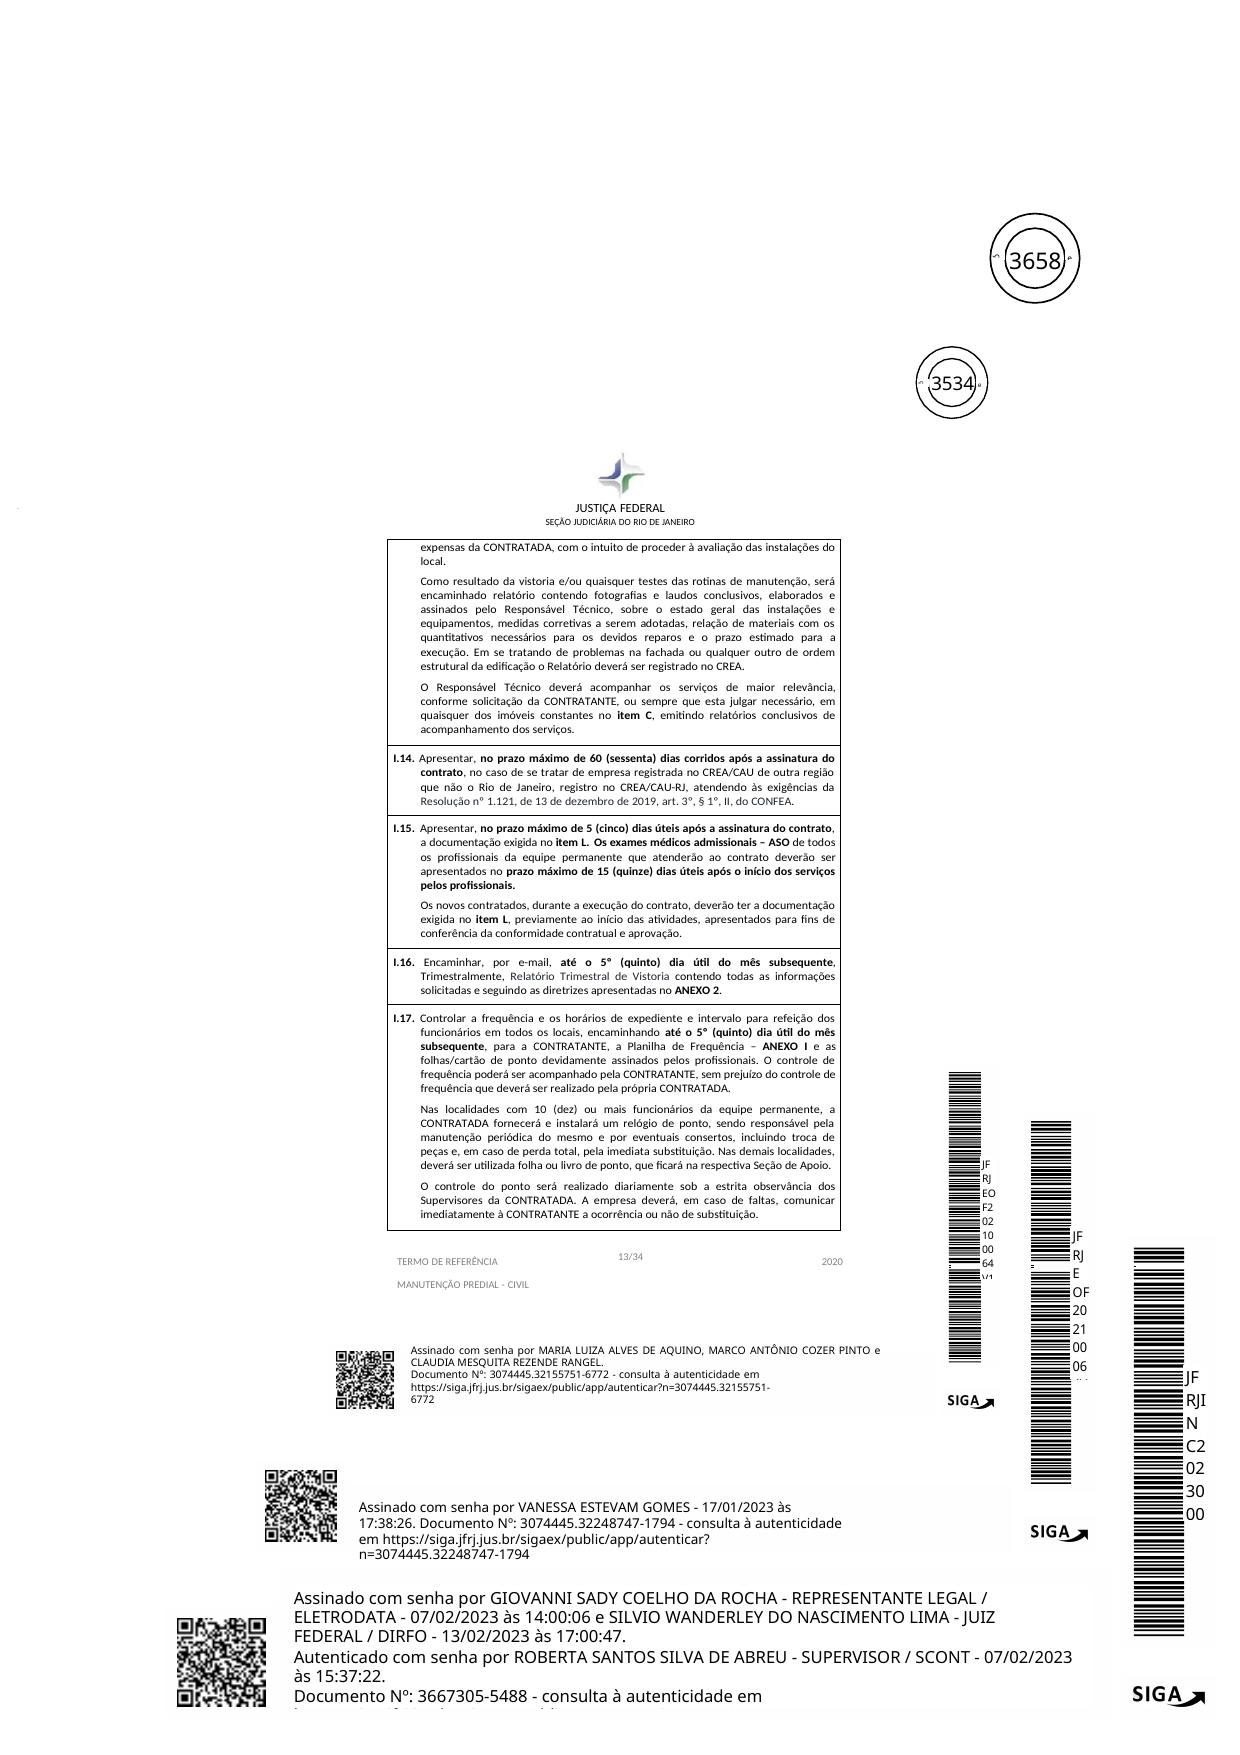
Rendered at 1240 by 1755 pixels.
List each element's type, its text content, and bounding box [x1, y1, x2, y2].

text JFRJINC202300029 [1186, 1366, 1206, 1520]
text e [978, 380, 987, 386]
text e [1067, 253, 1078, 260]
table_header expensas da CONTRATADA, com o intuito de proceder à avaliação das instalações do local. Como resultado da vistoria e/ou quaisquer testes das rotinas de manutenção, será encaminhado relatório contendo fotografias e laudos conclusivos, elaborados e assinados pelo Responsável Técnico, sobre o estado geral das instalações e equipamentos, medidas corretivas a serem adotadas, relação de materiais com os quantitativos necessários para os devidos reparos e o prazo estimado para a execução. Em se tratando de problemas na fachada ou qualquer outro de ordem estrutural da edificação o Relatório deverá ser registrado no CREA. O Responsável Técnico deverá acompanhar os serviços de maior relevância, conforme solicitação da CONTRATANTE, ou sempre que esta julgar necessário, em quaisquer dos imóveis constantes no item C, emitindo relatórios conclusivos de acompanhamento dos serviços. [388, 540, 840, 745]
text JUSTIÇA FEDERAL [236, 500, 1004, 516]
text SEÇÃO JUDICIÁRIA DO RIO DE JANEIRO [236, 516, 1004, 527]
table_cell I.14. Apresentar, no prazo máximo de 60 (sessenta) dias corridos após a assinatura do contrato, no caso de se tratar de empresa registrada no CREA/CAU de outra região que não o Rio de Janeiro, registro no CREA/CAU-RJ, atendendo às exigências da Resolução nº 1.121, de 13 de dezembro de 2019, art. 3º, § 1º, II, do CONFEA. [388, 746, 840, 814]
table_cell I.15. Apresentar, no prazo máximo de 5 (cinco) dias úteis após a assinatura do contrato, a documentação exigida no item L. Os exames médicos admissionais – ASO de todos os profissionais da equipe permanente que atenderão ao contrato deverão ser apresentados no prazo máximo de 15 (quinze) dias úteis após o início dos serviços pelos profissionais. Os novos contratados, durante a execução do contrato, deverão ter a documentação exigida no item L, previamente ao início das atividades, apresentados para fins de conferência da conformidade contratual e aprovação. [388, 816, 840, 948]
text MANUTENÇÃO PREDIAL - CIVIL [397, 1278, 941, 1291]
text JFRJEOF202100064V14 [982, 1158, 996, 1279]
text ç [918, 381, 926, 387]
text [1183, 1365, 1206, 1520]
table_cell I.16. Encaminhar, por e-mail, até o 5º (quinto) dia útil do mês subsequente, Trimestralmente, Relatório Trimestral de Vistoria contendo todas as informações solicitadas e seguindo as diretrizes apresentadas no ANEXO 2. [388, 949, 840, 1004]
text ç [992, 254, 1004, 260]
text JUSTIÇA FEDERAL [0, 499, 32, 516]
table_cell I.17. Controlar a frequência e os horários de expediente e intervalo para refeição dos funcionários em todos os locais, encaminhando até o 5º (quinto) dia útil do mês subsequente, para a CONTRATANTE, a Planilha de Frequência – ANEXO I e as folhas/cartão de ponto devidamente assinados pelos profissionais. O controle de frequência poderá ser acompanhado pela CONTRATANTE, sem prejuízo do controle de frequência que deverá ser realizado pela própria CONTRATADA. Nas localidades com 10 (dez) ou mais funcionários da equipe permanente, a CONTRATADA fornecerá e instalará um relógio de ponto, sendo responsável pela manutenção periódica do mesmo e por eventuais consertos, incluindo troca de peças e, em caso de perda total, pela imediata substituição. Nas demais localidades, deverá ser utilizada folha ou livro de ponto, que ficará na respectiva Seção de Apoio. O controle do ponto será realizado diariamente sob a estrita observância dos Supervisores da CONTRATADA. A empresa deverá, em caso de faltas, comunicar imediatamente à CONTRATANTE a ocorrência ou não de substituição. [388, 1005, 840, 1230]
text JFRJEOF202100064V15 [1072, 1227, 1089, 1379]
text TERMO DE REFERÊNCIA 13/34 2020 [175, 1250, 941, 1268]
